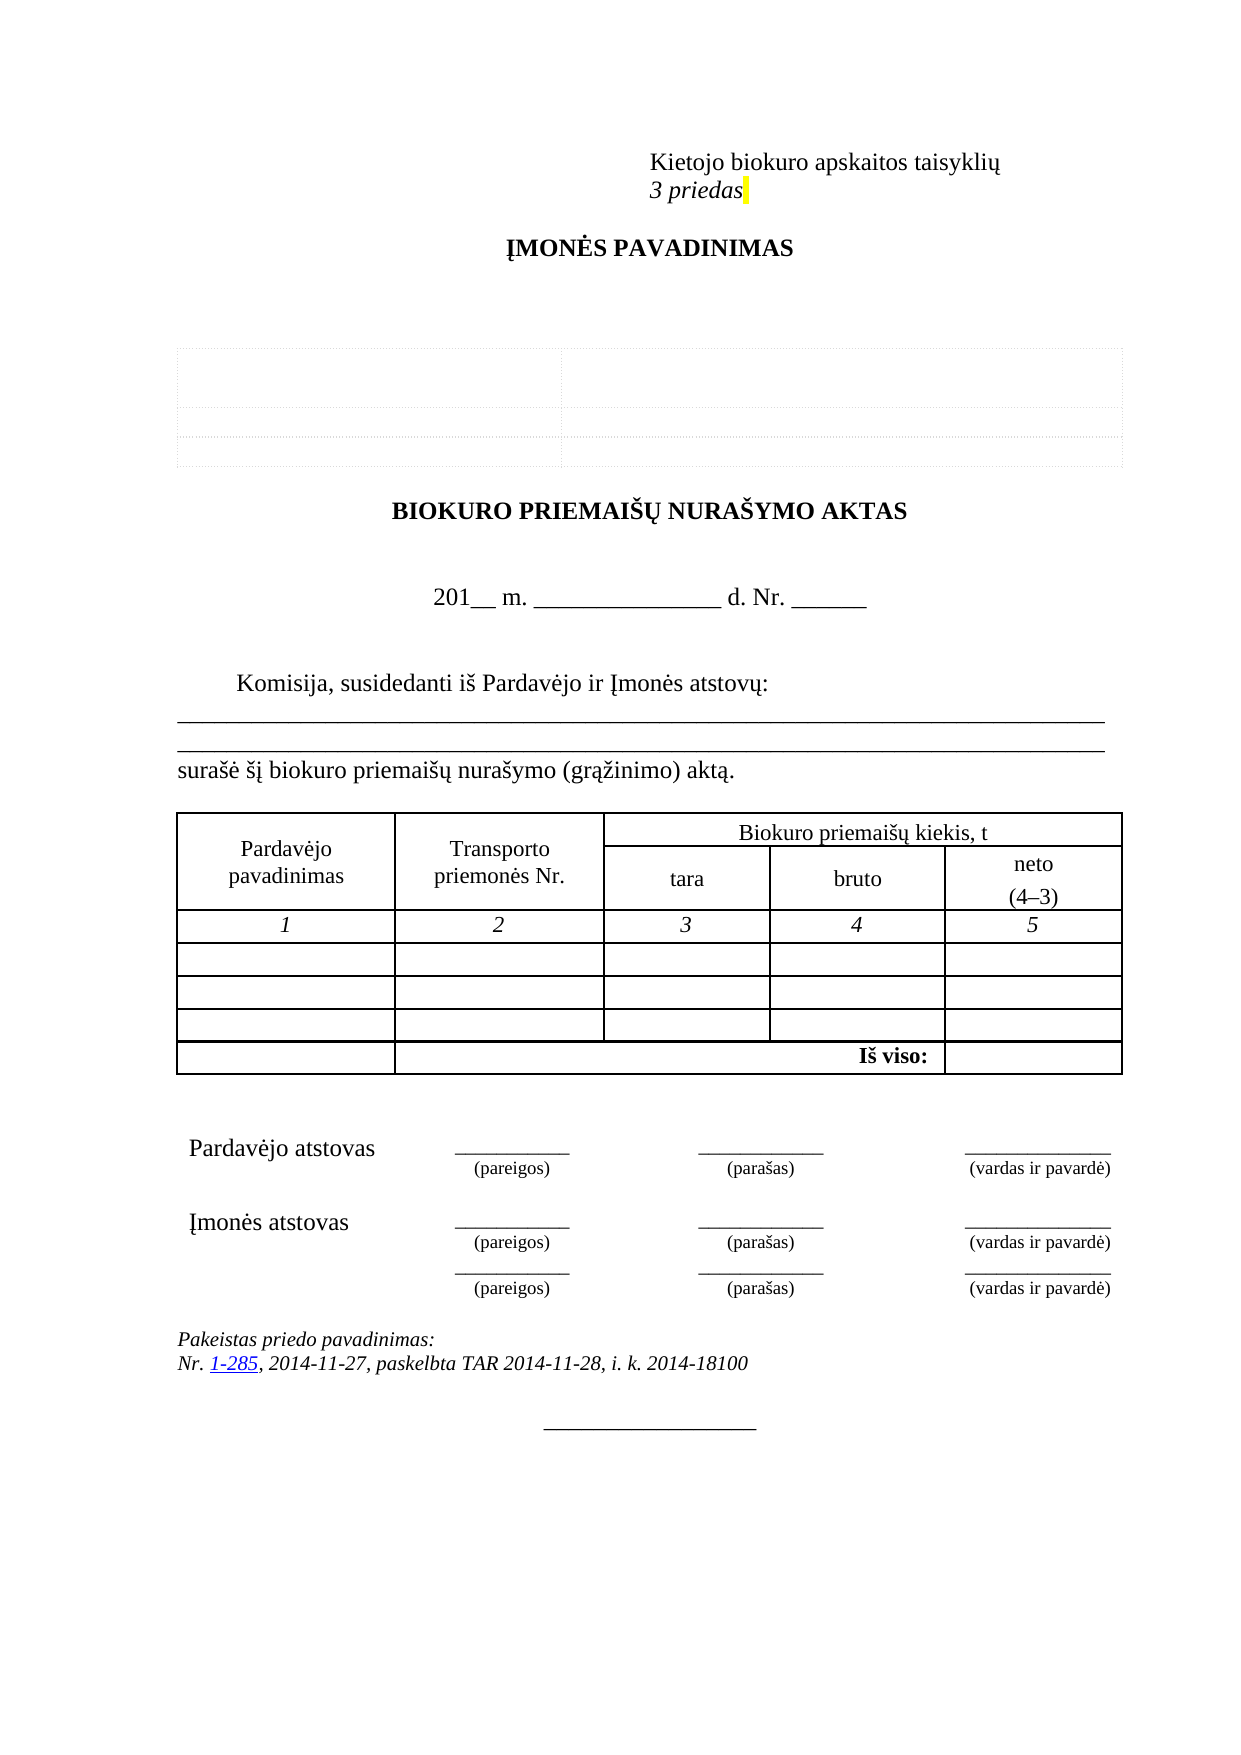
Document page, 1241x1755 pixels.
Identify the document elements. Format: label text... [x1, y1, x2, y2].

text Nr. 1-285, 2014-11-27, paskelbta TAR 2014-11-28, i. k. 2014-18100 [177, 1351, 1122, 1375]
table_header ___________ (pareigos) [401, 1207, 623, 1253]
table_cell [605, 977, 769, 1008]
table_header ____________ (parašas) [623, 1133, 898, 1178]
table_cell [562, 407, 1122, 436]
table_cell [771, 944, 944, 975]
table_cell bruto [771, 847, 944, 909]
text Komisija, susidedanti iš Pardavėjo ir Įmonės atstovų: [177, 668, 1122, 697]
table_header Transporto priemonės Nr. [396, 814, 603, 909]
text _________________ [177, 1404, 1122, 1433]
table_cell [946, 977, 1121, 1008]
table_cell [946, 1010, 1121, 1040]
table_header ______________ (vardas ir pavardė) [899, 1133, 1122, 1178]
table_header Pardavėjo atstovas [177, 1133, 401, 1178]
text _ [177, 726, 1122, 755]
table_cell [177, 407, 562, 436]
table_cell 5 [946, 911, 1121, 942]
table_header ______________ (vardas ir pavardė) [899, 1207, 1122, 1253]
table_cell [946, 1043, 1121, 1073]
table_cell Iš viso: [770, 1043, 944, 1073]
table_cell 2 [396, 911, 603, 942]
table_cell [562, 436, 1122, 466]
table_cell tara [605, 847, 769, 909]
table_cell 1 [178, 911, 394, 942]
text 3 priedas [649, 176, 1122, 204]
table_cell [946, 944, 1121, 975]
text surašė šį biokuro priemaišų nurašymo (grąžinimo) aktą. [177, 755, 1122, 783]
text _ [177, 697, 1122, 726]
table_cell [177, 1253, 401, 1298]
table_header ____________ (parašas) [623, 1207, 898, 1253]
table_header Biokuro priemaišų kiekis, t [605, 814, 1121, 845]
table_cell [604, 1043, 770, 1073]
table_cell [396, 944, 603, 975]
table_cell [771, 977, 944, 1008]
text biokuro PRIEMAIŠŲ nurašymo AKTAS [177, 496, 1122, 525]
table_cell (4–3) [946, 876, 1121, 909]
table_cell neto [946, 847, 1121, 876]
table_cell [396, 1043, 604, 1073]
table_cell 4 [771, 911, 944, 942]
table_cell 3 [605, 911, 769, 942]
table_cell [396, 977, 603, 1008]
table_header [177, 348, 562, 407]
table_cell [178, 944, 394, 975]
table_header ___________ (pareigos) [401, 1133, 623, 1178]
table_cell [396, 1010, 603, 1040]
table_cell [178, 977, 394, 1008]
table_cell [771, 1010, 944, 1040]
table_cell [178, 1010, 394, 1040]
text 201__ m. _______________ d. Nr. ______ [177, 582, 1122, 611]
text Kietojo biokuro apskaitos taisyklių [649, 147, 1122, 176]
table_cell [605, 1010, 769, 1040]
table_cell ____________ (parašas) [623, 1253, 898, 1298]
text Pakeistas priedo pavadinimas: [177, 1327, 1122, 1351]
text ĮMONĖS PAVADINIMAS [177, 233, 1122, 262]
table_header Pardavėjo pavadinimas [178, 814, 394, 909]
table_header [562, 348, 1122, 407]
table_cell ______________ (vardas ir pavardė) [899, 1253, 1122, 1298]
table_header Įmonės atstovas [177, 1207, 401, 1253]
table_cell [605, 944, 769, 975]
table_cell ___________ (pareigos) [401, 1253, 623, 1298]
table_cell [177, 436, 562, 466]
table_cell [178, 1043, 394, 1073]
